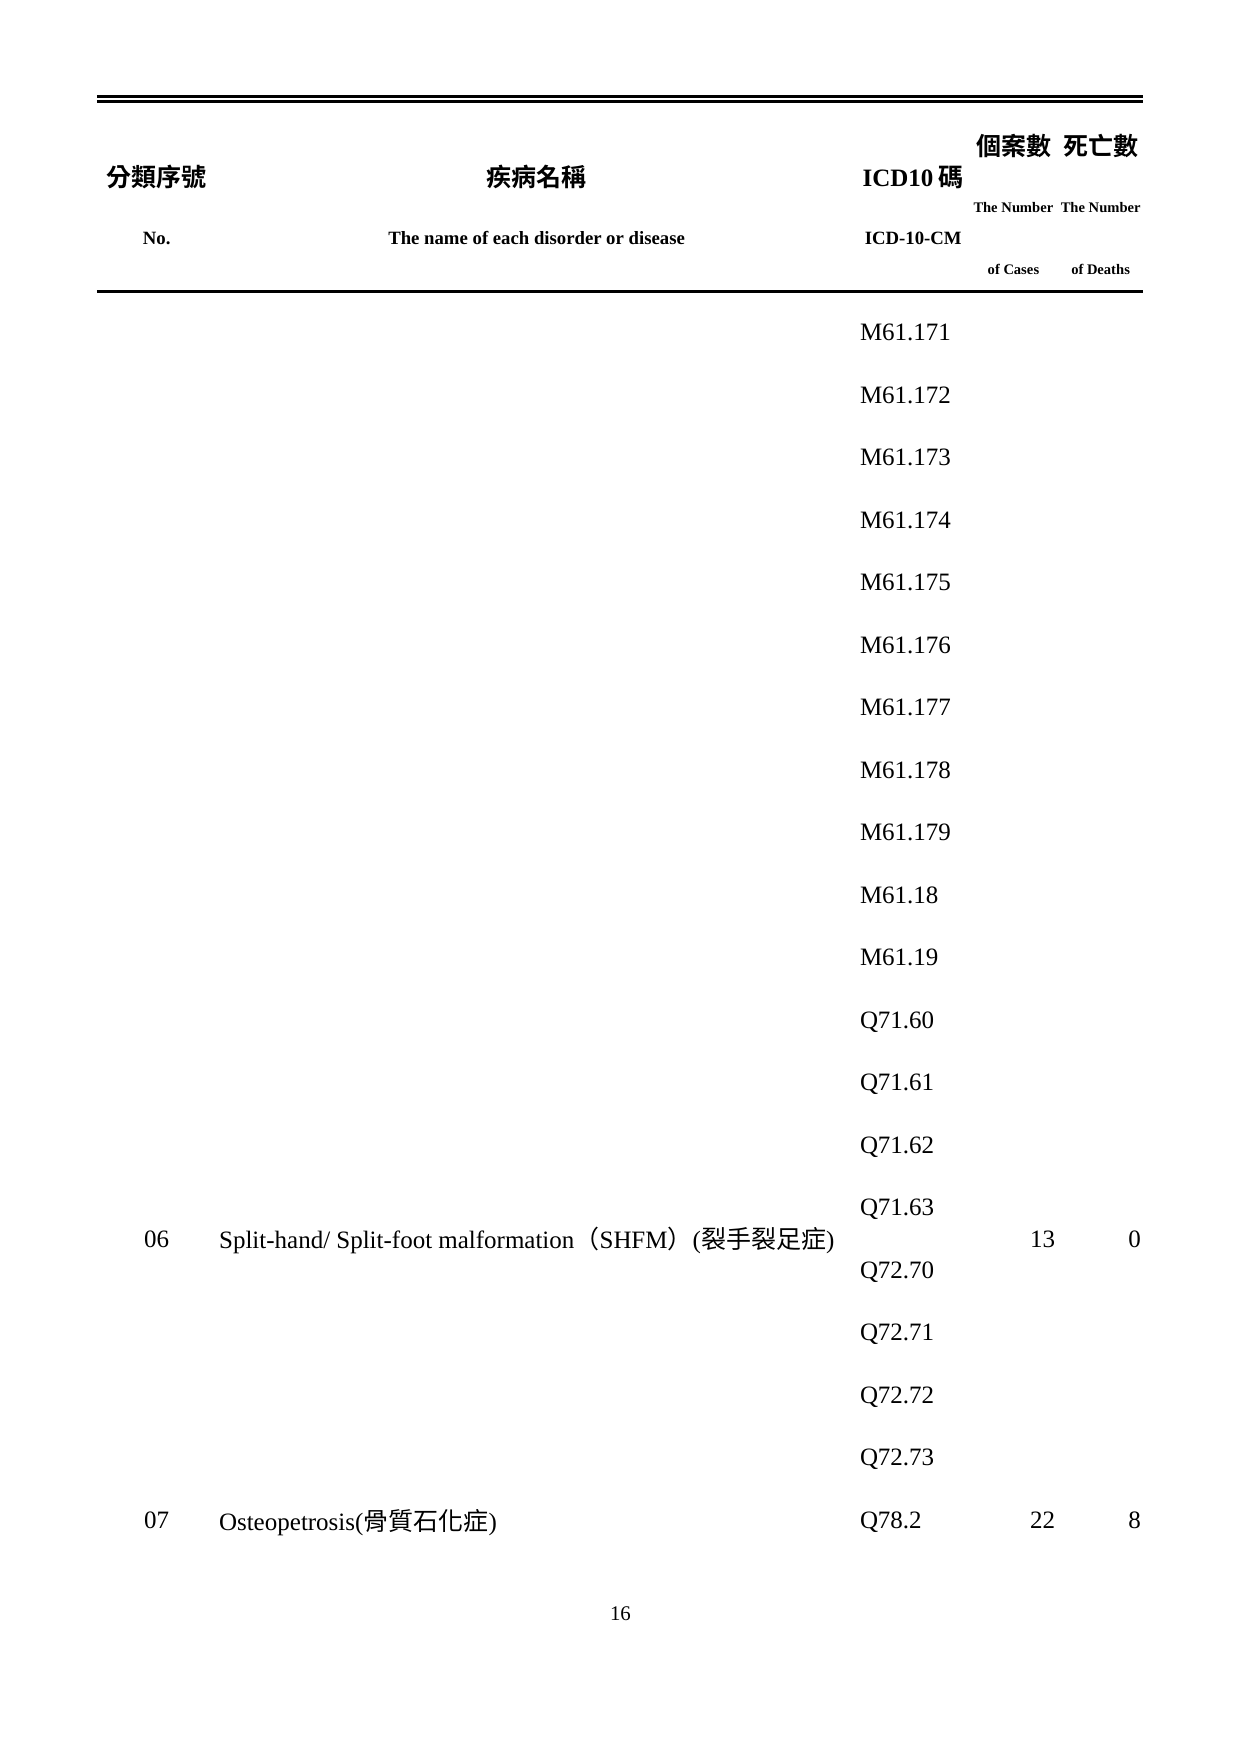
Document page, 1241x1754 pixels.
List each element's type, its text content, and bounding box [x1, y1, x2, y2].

table_cell Q78.2 [857, 1478, 969, 1540]
table_cell [969, 293, 1057, 978]
table_cell 13 [969, 978, 1057, 1478]
table_header 分類序號 No. [97, 103, 216, 290]
table_header ICD10碼 ICD-10-CM [857, 103, 969, 290]
table_cell 0 [1058, 978, 1143, 1478]
table_header 個案數 The Number of Cases [969, 103, 1057, 290]
table_cell 22 [969, 1478, 1057, 1540]
table_cell 07 [97, 1478, 216, 1540]
table_cell Osteopetrosis(骨質石化症) [216, 1478, 857, 1540]
table_cell 06 [97, 978, 216, 1478]
table_cell Q71.60 Q71.61 Q71.62 Q71.63 Q72.70 Q72.71 Q72.72 Q72.73 [857, 978, 969, 1478]
table_header 死亡數 The Number of Deaths [1058, 103, 1143, 290]
table_cell 8 [1058, 1478, 1143, 1540]
table_cell [1058, 293, 1143, 978]
table_cell [97, 293, 216, 978]
table_cell Split-hand/ Split-foot malformation（SHFM）(裂手裂足症) [216, 978, 857, 1478]
table_cell M61.171 M61.172 M61.173 M61.174 M61.175 M61.176 M61.177 M61.178 M61.179 M61.18 M61.19 [857, 293, 969, 978]
table_cell [216, 293, 857, 978]
table_header 疾病名稱 The name of each disorder or disease [216, 103, 857, 290]
